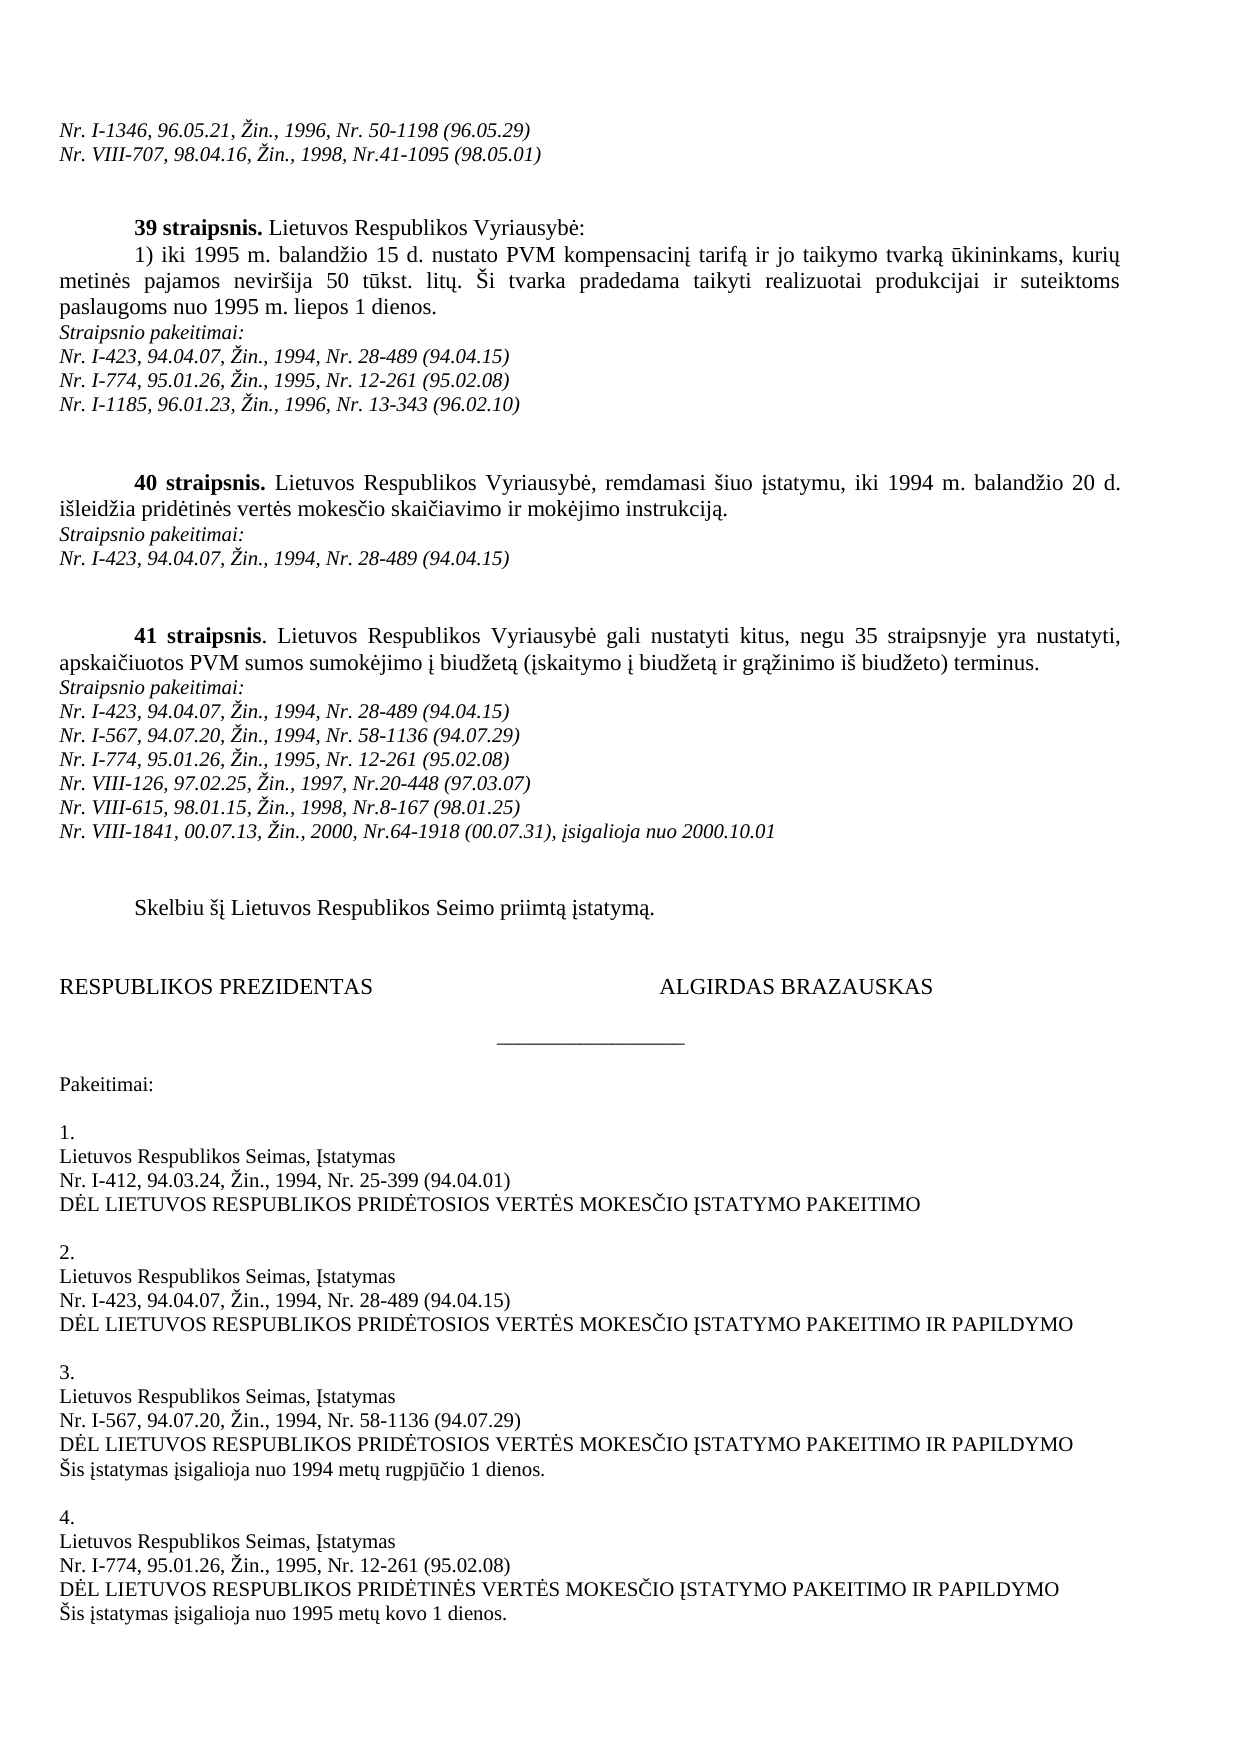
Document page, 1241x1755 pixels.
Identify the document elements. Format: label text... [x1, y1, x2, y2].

text 1. [59, 1119, 1122, 1144]
text Nr. VIII-615, 98.01.15, Žin., 1998, Nr.8-167 (98.01.25) [59, 795, 1122, 819]
text Skelbiu šį Lietuvos Respublikos Seimo priimtą įstatymą. [59, 894, 1122, 920]
text Nr. VIII-707, 98.04.16, Žin., 1998, Nr.41-1095 (98.05.01) [59, 142, 1122, 166]
text Nr. I-1185, 96.01.23, Žin., 1996, Nr. 13-343 (96.02.10) [59, 392, 1122, 416]
text 1) iki 1995 m. balandžio 15 d. nustato PVM kompensacinį tarifą ir jo taikymo tvarką ūkininkams, kurių metinės pajamos neviršija 50 tūkst. litų. Ši tvarka pradedama taikyti realizuotai produkcijai ir suteiktoms paslaugoms nuo 1995 m. liepos 1 dienos. [59, 241, 1122, 320]
text 41 straipsnis. Lietuvos Respublikos Vyriausybė gali nustatyti kitus, negu 35 straipsnyje yra nustatyti, apskaičiuotos PVM sumos sumokėjimo į biudžetą (įskaitymo į biudžetą ir grąžinimo iš biudžeto) terminus. [59, 622, 1122, 675]
text DĖL LIETUVOS RESPUBLIKOS PRIDĖTOSIOS VERTĖS MOKESČIO ĮSTATYMO PAKEITIMO IR PAPILDYMO [59, 1312, 1122, 1336]
text Straipsnio pakeitimai: [59, 675, 1122, 699]
text 39 straipsnis. Lietuvos Respublikos Vyriausybė: [59, 214, 1122, 241]
text Nr. I-567, 94.07.20, Žin., 1994, Nr. 58-1136 (94.07.29) [59, 1408, 1122, 1432]
text 40 straipsnis. Lietuvos Respublikos Vyriausybė, remdamasi šiuo įstatymu, iki 1994 m. balandžio 20 d. išleidžia pridėtinės vertės mokesčio skaičiavimo ir mokėjimo instrukciją. [59, 469, 1122, 521]
text Nr. I-774, 95.01.26, Žin., 1995, Nr. 12-261 (95.02.08) [59, 1553, 1122, 1577]
text Lietuvos Respublikos Seimas, Įstatymas [59, 1144, 1122, 1168]
text Lietuvos Respublikos Seimas, Įstatymas [59, 1264, 1122, 1288]
text Straipsnio pakeitimai: [59, 320, 1122, 344]
text Nr. I-423, 94.04.07, Žin., 1994, Nr. 28-489 (94.04.15) [59, 699, 1122, 723]
text 2. [59, 1240, 1122, 1264]
text Nr. I-423, 94.04.07, Žin., 1994, Nr. 28-489 (94.04.15) [59, 344, 1122, 368]
text DĖL LIETUVOS RESPUBLIKOS PRIDĖTOSIOS VERTĖS MOKESČIO ĮSTATYMO PAKEITIMO [59, 1192, 1122, 1216]
text Nr. I-1346, 96.05.21, Žin., 1996, Nr. 50-1198 (96.05.29) [59, 118, 1122, 142]
text Nr. I-412, 94.03.24, Žin., 1994, Nr. 25-399 (94.04.01) [59, 1168, 1122, 1192]
text Lietuvos Respublikos Seimas, Įstatymas [59, 1529, 1122, 1553]
text 3. [59, 1360, 1122, 1384]
text Pakeitimai: [59, 1071, 1122, 1096]
text Straipsnio pakeitimai: [59, 521, 1122, 546]
text Nr. I-423, 94.04.07, Žin., 1994, Nr. 28-489 (94.04.15) [59, 1288, 1122, 1312]
text DĖL LIETUVOS RESPUBLIKOS PRIDĖTINĖS VERTĖS MOKESČIO ĮSTATYMO PAKEITIMO IR PAPILDYMO [59, 1577, 1122, 1601]
text Nr. I-774, 95.01.26, Žin., 1995, Nr. 12-261 (95.02.08) [59, 747, 1122, 771]
text Nr. VIII-126, 97.02.25, Žin., 1997, Nr.20-448 (97.03.07) [59, 771, 1122, 795]
text RESPUBLIKOS PREZIDENTAS ALGIRDAS BRAZAUSKAS [59, 973, 1122, 999]
text Šis įstatymas įsigalioja nuo 1994 metų rugpjūčio 1 dienos. [59, 1456, 1122, 1481]
text Nr. I-567, 94.07.20, Žin., 1994, Nr. 58-1136 (94.07.29) [59, 723, 1122, 747]
text 4. [59, 1504, 1122, 1529]
text DĖL LIETUVOS RESPUBLIKOS PRIDĖTOSIOS VERTĖS MOKESČIO ĮSTATYMO PAKEITIMO IR PAPILDYMO [59, 1432, 1122, 1456]
text Nr. I-423, 94.04.07, Žin., 1994, Nr. 28-489 (94.04.15) [59, 546, 1122, 569]
text Lietuvos Respublikos Seimas, Įstatymas [59, 1384, 1122, 1408]
text Šis įstatymas įsigalioja nuo 1995 metų kovo 1 dienos. [59, 1601, 1122, 1625]
text __________________ [59, 1023, 1122, 1047]
text Nr. I-774, 95.01.26, Žin., 1995, Nr. 12-261 (95.02.08) [59, 368, 1122, 392]
text Nr. VIII-1841, 00.07.13, Žin., 2000, Nr.64-1918 (00.07.31), įsigalioja nuo 2000.10.01 [59, 819, 1122, 843]
